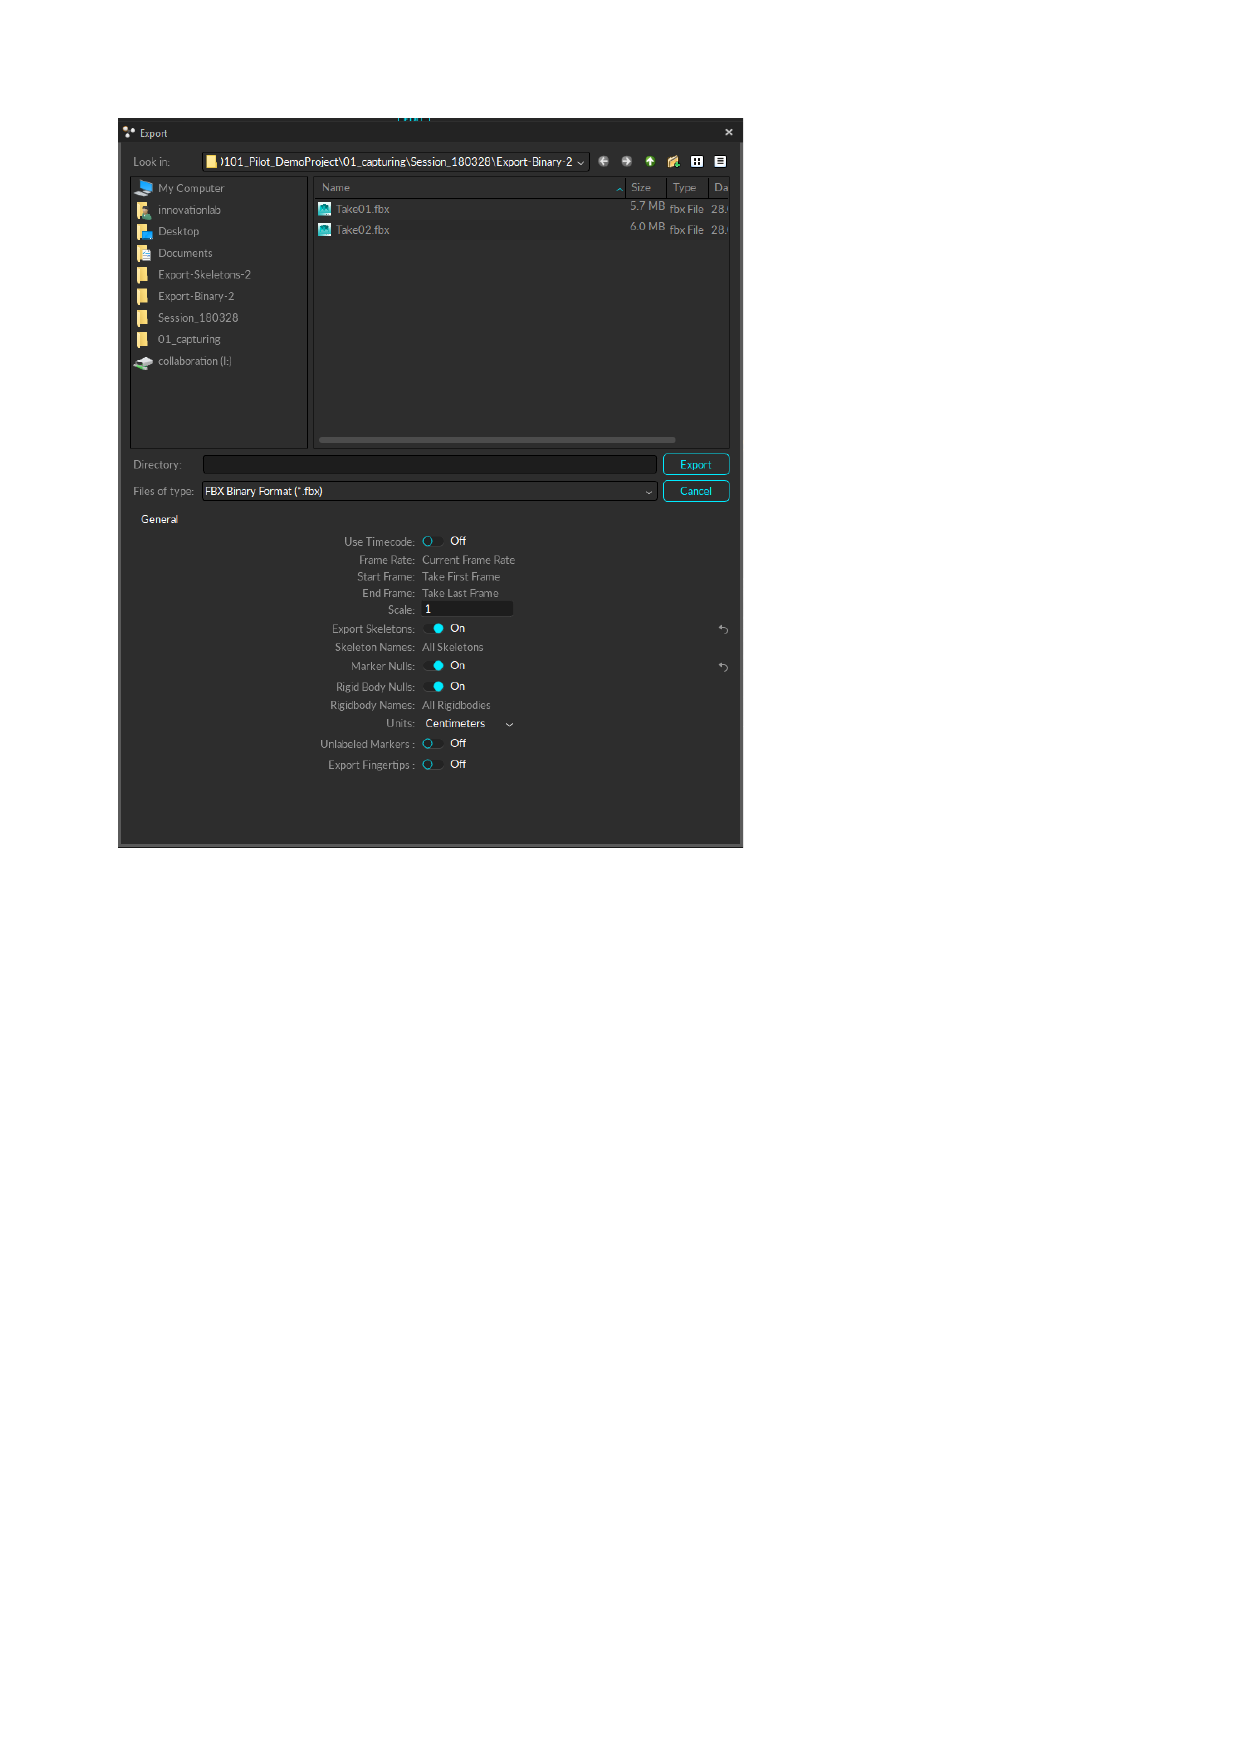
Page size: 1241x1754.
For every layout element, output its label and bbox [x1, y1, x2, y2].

picture [118, 118, 744, 848]
